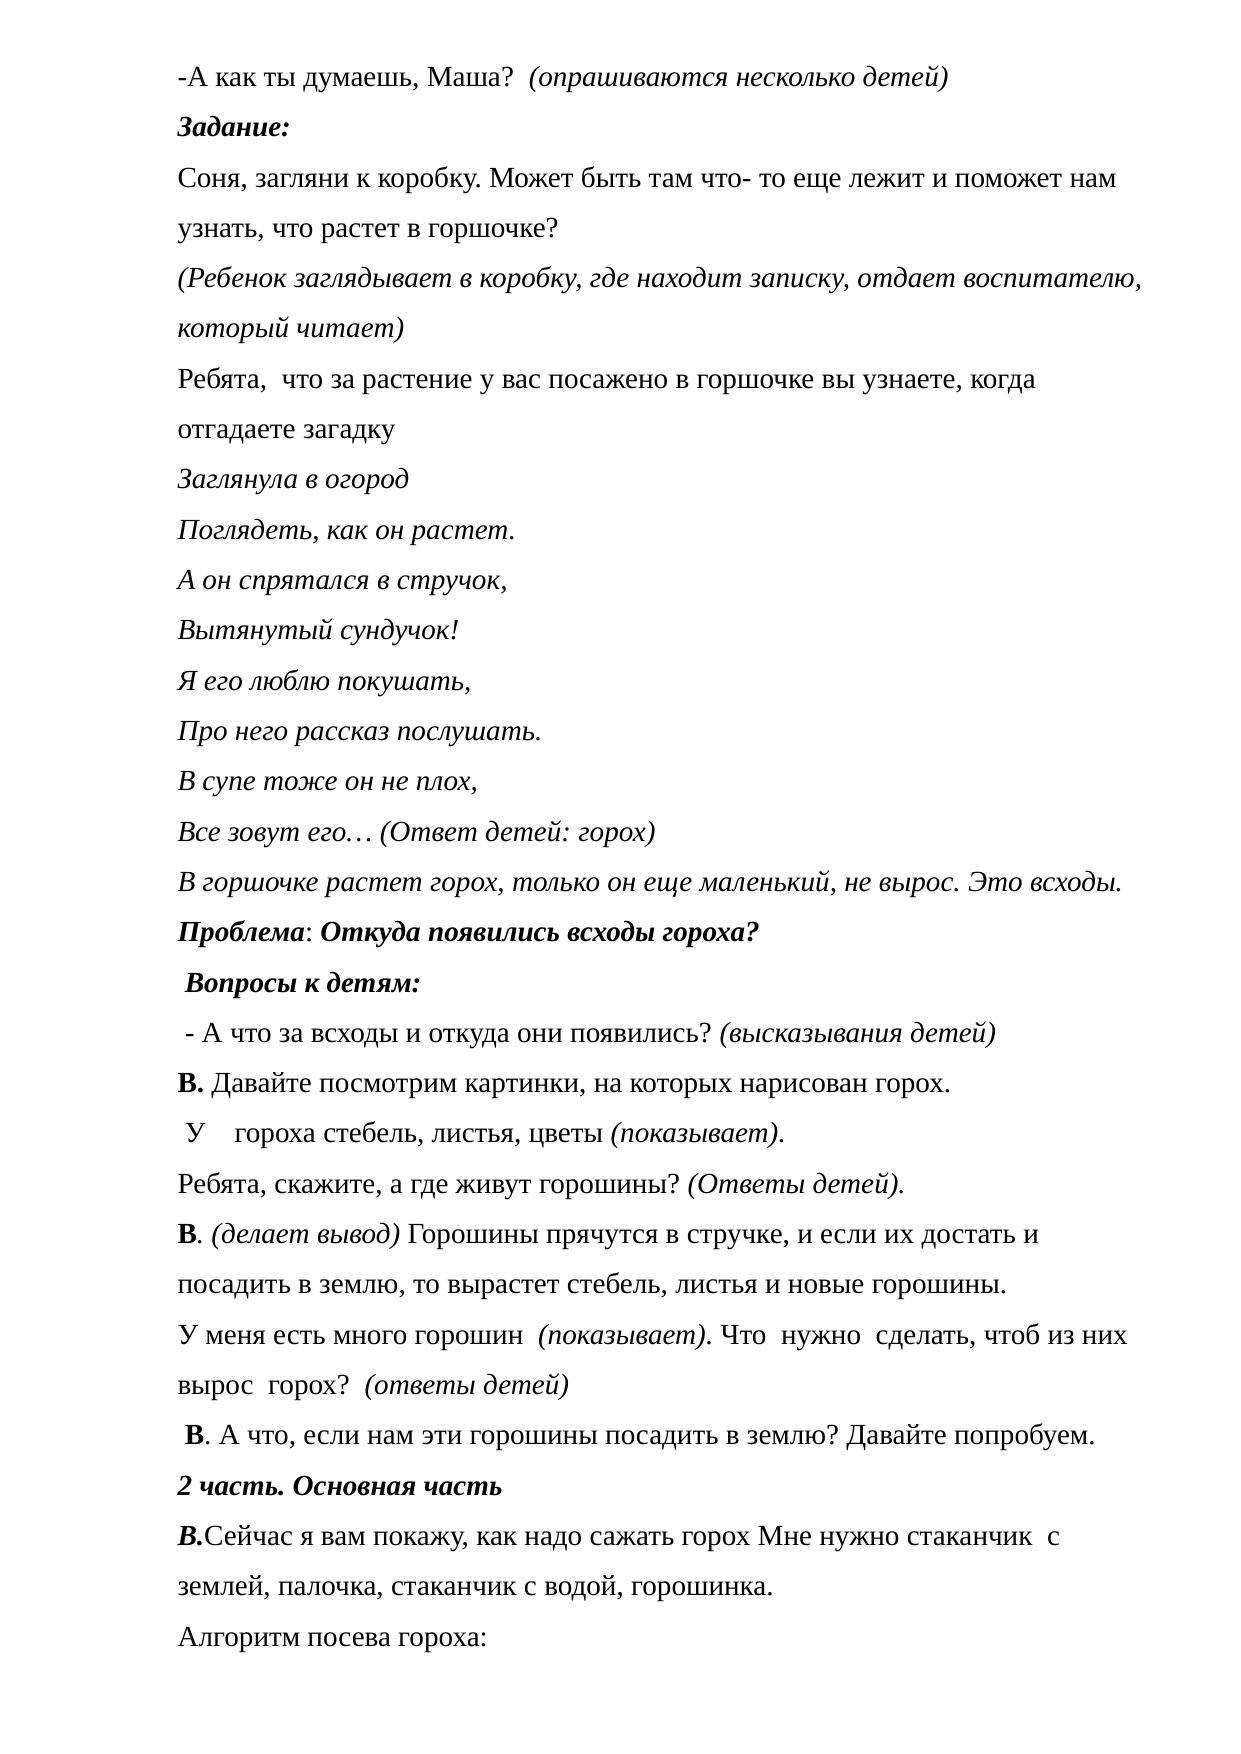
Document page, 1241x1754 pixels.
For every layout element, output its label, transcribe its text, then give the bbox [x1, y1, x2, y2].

text - А что за всходы и откуда они появились? (высказывания детей) [177, 1015, 1152, 1048]
text В супе тоже он не плох, [177, 763, 1152, 797]
text У меня есть много горошин (показывает). Что нужно сделать, чтоб из них вырос горох? (ответы детей) [177, 1317, 1152, 1401]
text (Ребенок заглядывает в коробку, где находит записку, отдает воспитателю, который читает) [177, 260, 1152, 344]
text В. (делает вывод) Горошины прячутся в стручке, и если их достать и посадить в землю, то вырастет стебель, листья и новые горошины. [177, 1216, 1152, 1300]
text Заглянула в огород [177, 462, 1152, 495]
text Ребята, скажите, а где живут горошины? (Ответы детей). [177, 1166, 1152, 1199]
text -А как ты думаешь, Маша? (опрашиваются несколько детей) [177, 59, 1152, 93]
text В. А что, если нам эти горошины посадить в землю? Давайте попробуем. [177, 1417, 1152, 1451]
text Соня, загляни к коробку. Может быть там что- то еще лежит и поможет нам узнать, что растет в горшочке? [177, 160, 1152, 243]
text Задание: [177, 109, 1152, 143]
text Проблема: Откуда появились всходы гороха? [177, 914, 1152, 948]
text А он спрятался в стручок, [177, 562, 1152, 596]
text 2 часть. Основная часть [177, 1468, 1152, 1501]
text В. Давайте посмотрим картинки, на которых нарисован горох. [177, 1065, 1152, 1099]
text В.Сейчас я вам покажу, как надо сажать горох Мне нужно стаканчик с землей, палочка, стаканчик с водой, горошинка. [177, 1518, 1152, 1602]
text Про него рассказ послушать. [177, 713, 1152, 747]
text Я его люблю покушать, [177, 663, 1152, 696]
text Вытянутый сундучок! [177, 612, 1152, 646]
text Все зовут его… (Ответ детей: горох) [177, 814, 1152, 847]
text Ребята, что за растение у вас посажено в горшочке вы узнаете, когда отгадаете загадку [177, 361, 1152, 445]
text У гороха стебель, листья, цветы (показывает). [177, 1116, 1152, 1149]
text Вопросы к детям: [177, 965, 1152, 998]
text В горшочке растет горох, только он еще маленький, не вырос. Это всходы. [177, 864, 1152, 898]
text Поглядеть, как он растет. [177, 512, 1152, 545]
text Алгоритм посева гороха: [177, 1619, 1152, 1652]
